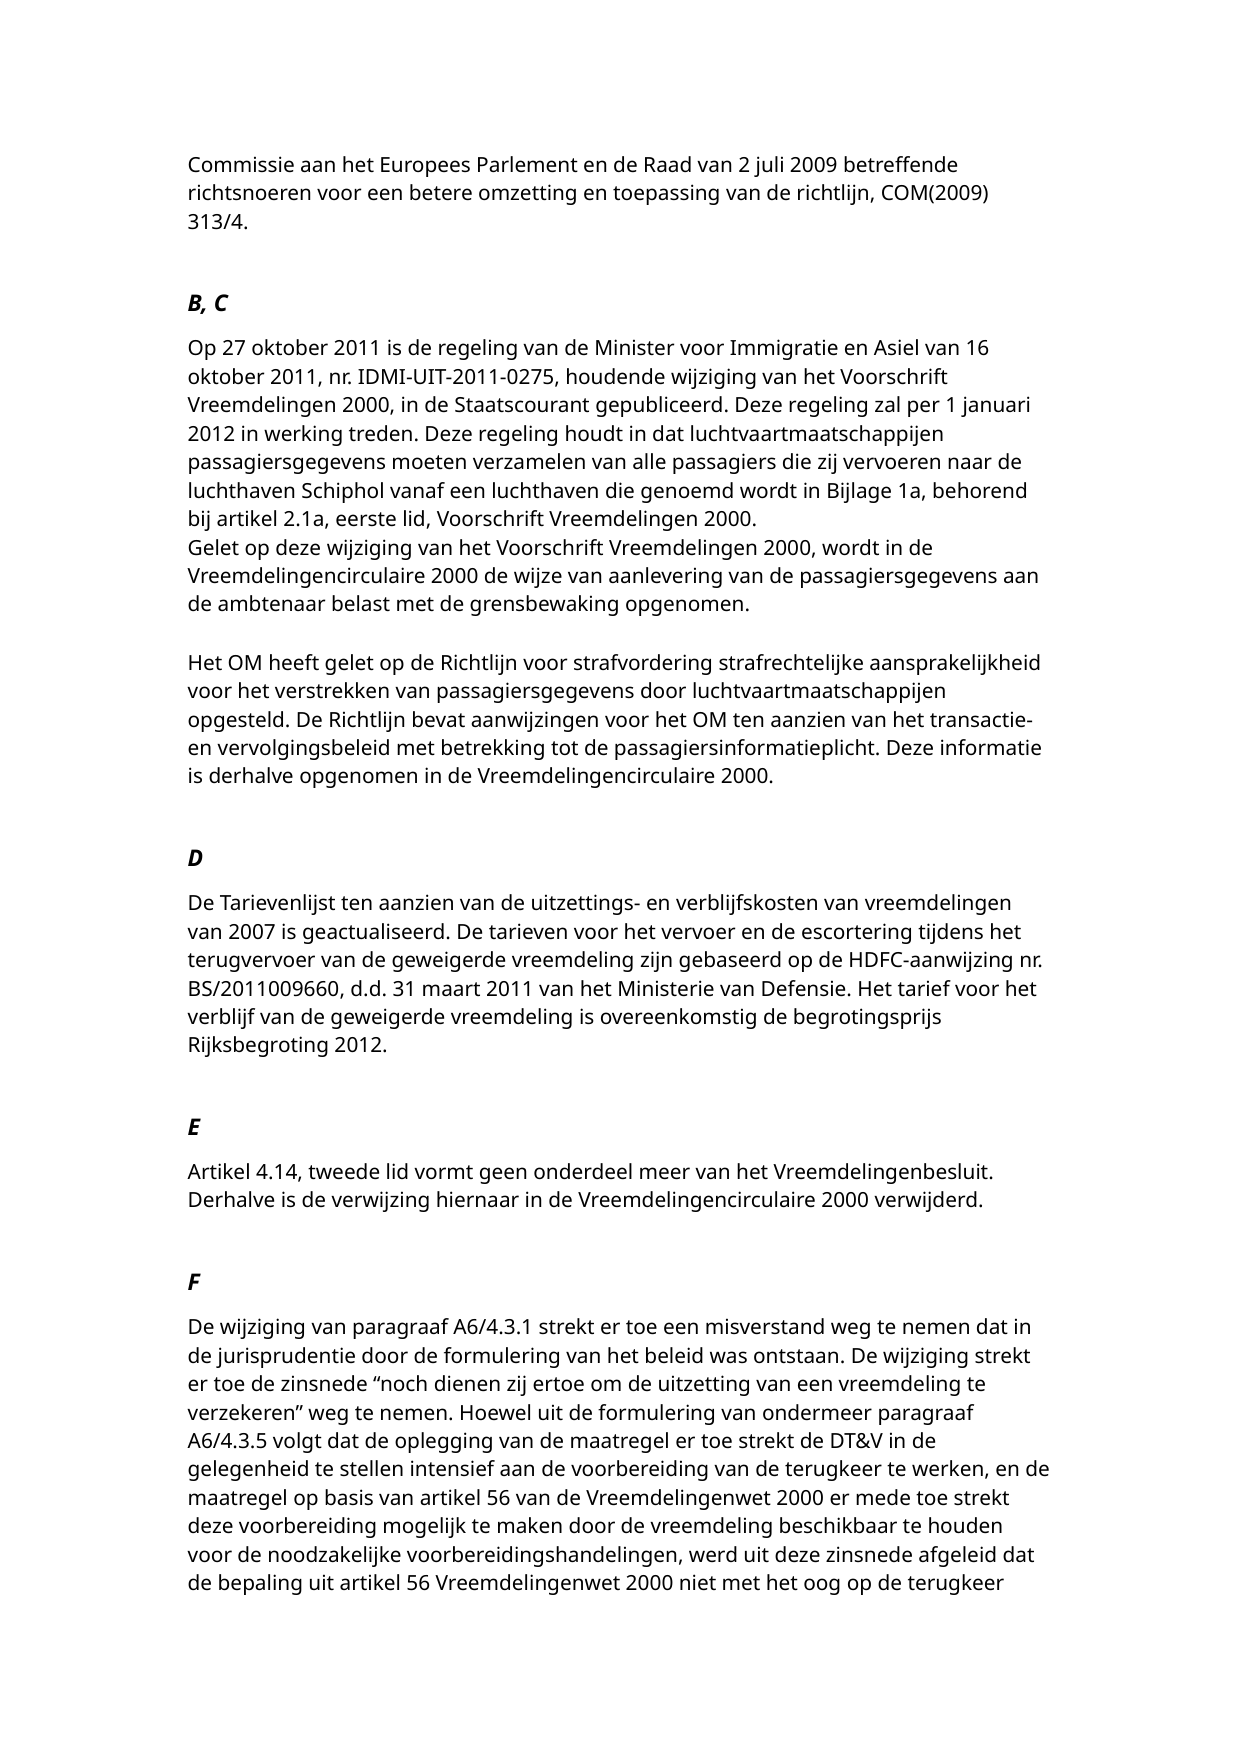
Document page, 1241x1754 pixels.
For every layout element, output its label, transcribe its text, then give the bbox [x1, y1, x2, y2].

text De wijziging van paragraaf A6/4.3.1 strekt er toe een misverstand weg te nemen dat in de jurisprudentie door de formulering van het beleid was ontstaan. De wijziging strekt er toe de zinsnede “noch dienen zij ertoe om de uitzetting van een vreemdeling te verzekeren” weg te nemen. Hoewel uit de formulering van ondermeer paragraaf A6/4.3.5 volgt dat de oplegging van de maatregel er toe strekt de DT&V in de gelegenheid te stellen intensief aan de voorbereiding van de terugkeer te werken, en de maatregel op basis van artikel 56 van de Vreemdelingenwet 2000 er mede toe strekt deze voorbereiding mogelijk te maken door de vreemdeling beschikbaar te houden voor de noodzakelijke voorbereidingshandelingen, werd uit deze zinsnede afgeleid dat de bepaling uit artikel 56 Vreemdelingenwet 2000 niet met het oog op de terugkeer [187, 1312, 1053, 1597]
text De Tarievenlijst ten aanzien van de uitzettings- en verblijfskosten van vreemdelingen van 2007 is geactualiseerd. De tarieven voor het vervoer en de escortering tijdens het terugvervoer van de geweigerde vreemdeling zijn gebaseerd op de HDFC-aanwijzing nr. BS/2011009660, d.d. 31 maart 2011 van het Ministerie van Defensie. Het tarief voor het verblijf van de geweigerde vreemdeling is overeenkomstig de begrotingsprijs Rijksbegroting 2012. [187, 888, 1053, 1059]
subtitle F [187, 1266, 1053, 1297]
subtitle D [187, 842, 1053, 873]
subtitle B, C [187, 287, 1053, 318]
text Gelet op deze wijziging van het Voorschrift Vreemdelingen 2000, wordt in de Vreemdelingencirculaire 2000 de wijze van aanlevering van de passagiersgegevens aan de ambtenaar belast met de grensbewaking opgenomen. [187, 533, 1053, 618]
text Commissie aan het Europees Parlement en de Raad van 2 juli 2009 betreffende richtsnoeren voor een betere omzetting en toepassing van de richtlijn, COM(2009) 313/4. [187, 150, 1053, 235]
subtitle E [187, 1111, 1053, 1142]
text Artikel 4.14, tweede lid vormt geen onderdeel meer van het Vreemdelingenbesluit. Derhalve is de verwijzing hiernaar in de Vreemdelingencirculaire 2000 verwijderd. [187, 1157, 1053, 1214]
text Het OM heeft gelet op de Richtlijn voor strafvordering strafrechtelijke aansprakelijkheid voor het verstrekken van passagiersgegevens door luchtvaartmaatschappijen opgesteld. De Richtlijn bevat aanwijzingen voor het OM ten aanzien van het transactie- en vervolgingsbeleid met betrekking tot de passagiersinformatieplicht. Deze informatie is derhalve opgenomen in de Vreemdelingencirculaire 2000. [187, 648, 1053, 790]
text Op 27 oktober 2011 is de regeling van de Minister voor Immigratie en Asiel van 16 oktober 2011, nr. IDMI-UIT-2011-0275, houdende wijziging van het Voorschrift Vreemdelingen 2000, in de Staatscourant gepubliceerd. Deze regeling zal per 1 januari 2012 in werking treden. Deze regeling houdt in dat luchtvaartmaatschappijen passagiersgegevens moeten verzamelen van alle passagiers die zij vervoeren naar de luchthaven Schiphol vanaf een luchthaven die genoemd wordt in Bijlage 1a, behorend bij artikel 2.1a, eerste lid, Voorschrift Vreemdelingen 2000. [187, 333, 1053, 533]
